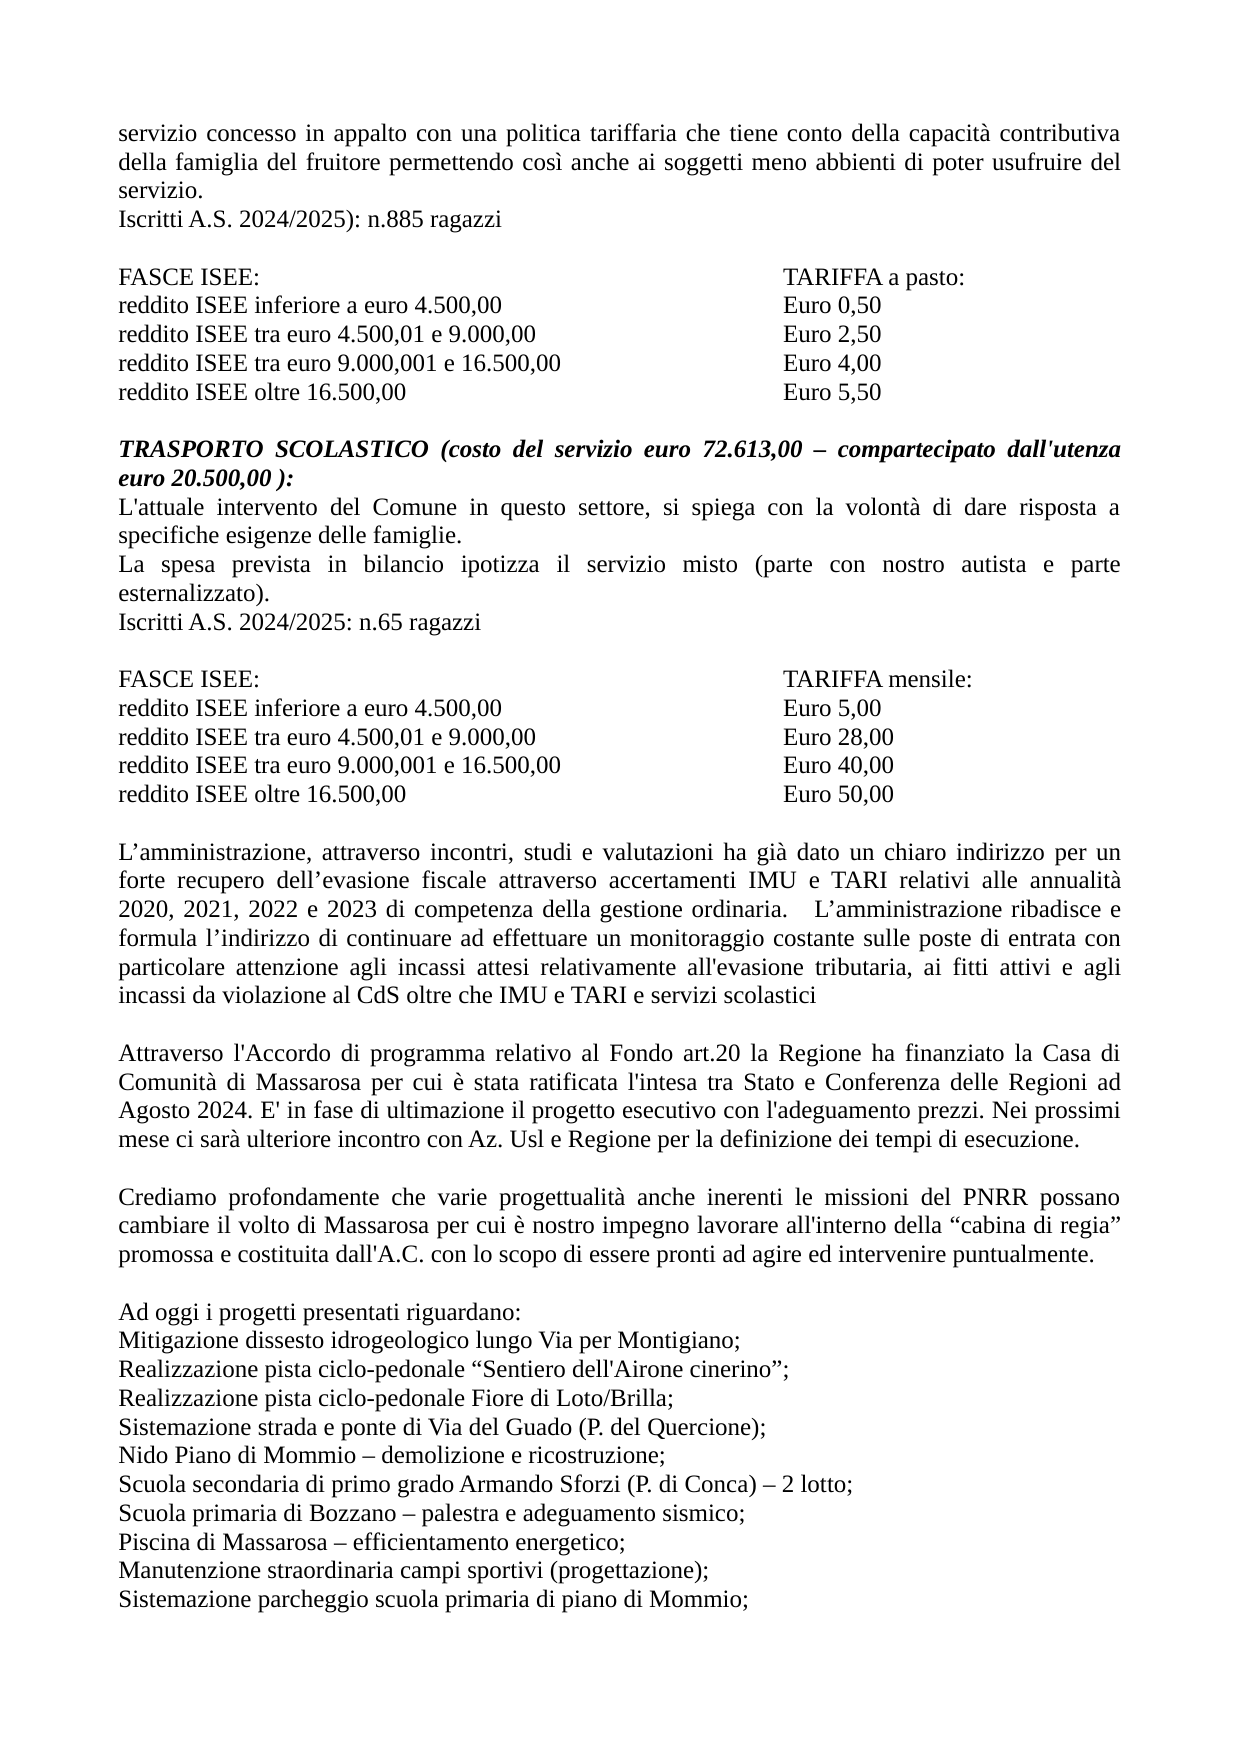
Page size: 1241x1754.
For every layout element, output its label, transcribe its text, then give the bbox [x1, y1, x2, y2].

text Realizzazione pista ciclo-pedonale Fiore di Loto/Brilla; [118, 1383, 1122, 1412]
text servizio concesso in appalto con una politica tariffaria che tiene conto della capacità contributiva della famiglia del fruitore permettendo così anche ai soggetti meno abbienti di poter usufruire del servizio. [118, 118, 1122, 204]
text Mitigazione dissesto idrogeologico lungo Via per Montigiano; [118, 1326, 1122, 1354]
text reddito ISEE tra euro 9.000,001 e 16.500,00 Euro 4,00 [118, 348, 1122, 377]
text reddito ISEE inferiore a euro 4.500,00 Euro 5,00 [118, 693, 1122, 722]
text Crediamo profondamente che varie progettualità anche inerenti le missioni del PNRR possano cambiare il volto di Massarosa per cui è nostro impegno lavorare all'interno della “cabina di regia” promossa e costituita dall'A.C. con lo scopo di essere pronti ad agire ed intervenire puntualmente. [118, 1182, 1122, 1268]
text Manutenzione straordinaria campi sportivi (progettazione); [118, 1556, 1122, 1584]
text Nido Piano di Mommio – demolizione e ricostruzione; [118, 1441, 1122, 1469]
text FASCE ISEE: TARIFFA a pasto: [118, 262, 1122, 291]
text Iscritti A.S. 2024/2025): n.885 ragazzi [118, 204, 1122, 233]
text reddito ISEE tra euro 4.500,01 e 9.000,00 Euro 2,50 [118, 319, 1122, 348]
text Piscina di Massarosa – efficientamento energetico; [118, 1527, 1122, 1556]
text Sistemazione strada e ponte di Via del Guado (P. del Quercione); [118, 1412, 1122, 1441]
text FASCE ISEE: TARIFFA mensile: [118, 664, 1122, 693]
text reddito ISEE oltre 16.500,00 Euro 5,50 [118, 377, 1122, 406]
text Iscritti A.S. 2024/2025: n.65 ragazzi [118, 607, 1122, 636]
text Realizzazione pista ciclo-pedonale “Sentiero dell'Airone cinerino”; [118, 1354, 1122, 1383]
text La spesa prevista in bilancio ipotizza il servizio misto (parte con nostro autista e parte esternalizzato). [118, 549, 1122, 607]
text Sistemazione parcheggio scuola primaria di piano di Mommio; [118, 1584, 1122, 1613]
text L'attuale intervento del Comune in questo settore, si spiega con la volontà di dare risposta a specifiche esigenze delle famiglie. [118, 492, 1122, 549]
text reddito ISEE oltre 16.500,00 Euro 50,00 [118, 779, 1122, 808]
text L’amministrazione, attraverso incontri, studi e valutazioni ha già dato un chiaro indirizzo per un forte recupero dell’evasione fiscale attraverso accertamenti IMU e TARI relativi alle annualità 2020, 2021, 2022 e 2023 di competenza della gestione ordinaria. L’amministrazione ribadisce e formula l’indirizzo di continuare ad effettuare un monitoraggio costante sulle poste di entrata con particolare attenzione agli incassi attesi relativamente all'evasione tributaria, ai fitti attivi e agli incassi da violazione al CdS oltre che IMU e TARI e servizi scolastici [118, 837, 1122, 1009]
text reddito ISEE inferiore a euro 4.500,00 Euro 0,50 [118, 291, 1122, 319]
text reddito ISEE tra euro 4.500,01 e 9.000,00 Euro 28,00 [118, 722, 1122, 751]
text Ad oggi i progetti presentati riguardano: [118, 1297, 1122, 1326]
text TRASPORTO SCOLASTICO (costo del servizio euro 72.613,00 – compartecipato dall'utenza euro 20.500,00 ): [118, 434, 1122, 492]
text Scuola primaria di Bozzano – palestra e adeguamento sismico; [118, 1498, 1122, 1527]
text reddito ISEE tra euro 9.000,001 e 16.500,00 Euro 40,00 [118, 751, 1122, 779]
text Attraverso l'Accordo di programma relativo al Fondo art.20 la Regione ha finanziato la Casa di Comunità di Massarosa per cui è stata ratificata l'intesa tra Stato e Conferenza delle Regioni ad Agosto 2024. E' in fase di ultimazione il progetto esecutivo con l'adeguamento prezzi. Nei prossimi mese ci sarà ulteriore incontro con Az. Usl e Regione per la definizione dei tempi di esecuzione. [118, 1038, 1122, 1153]
text Scuola secondaria di primo grado Armando Sforzi (P. di Conca) – 2 lotto; [118, 1469, 1122, 1498]
